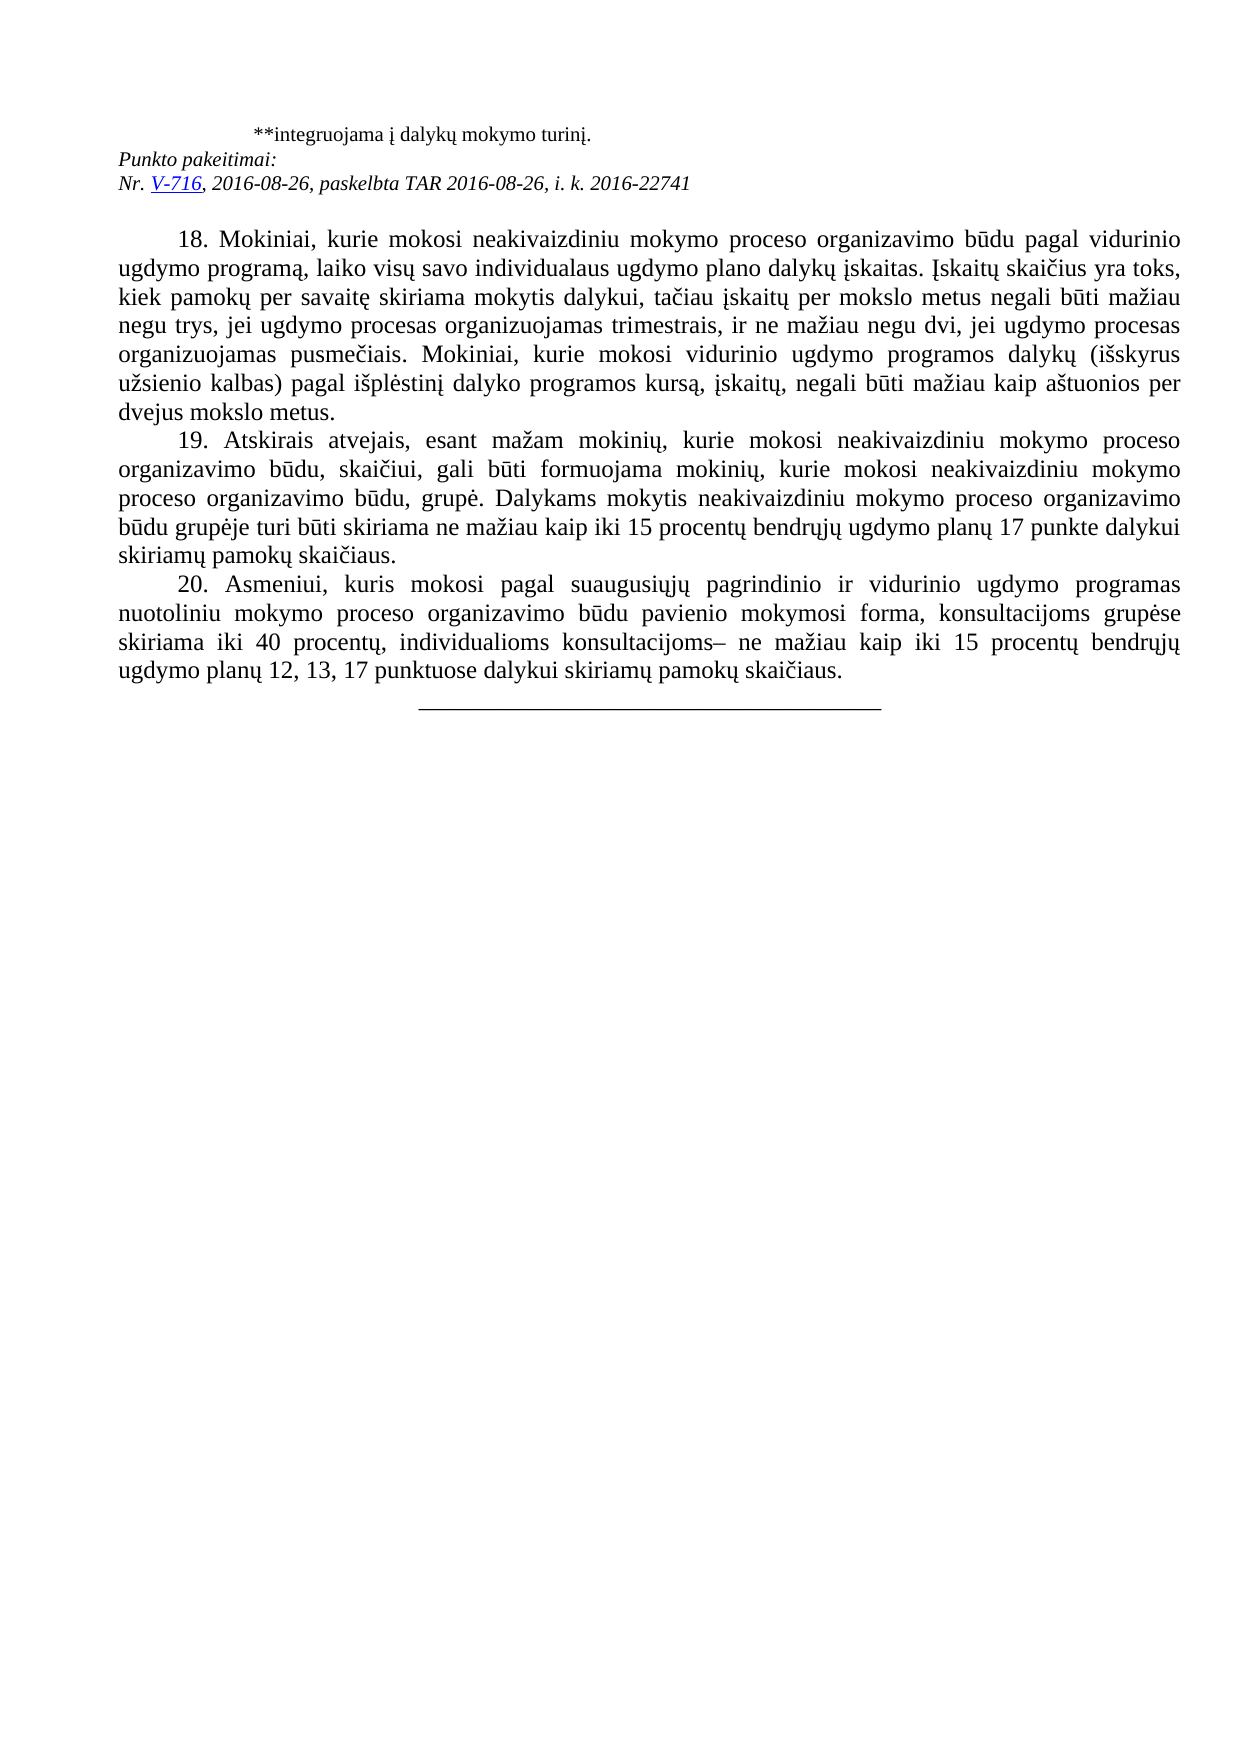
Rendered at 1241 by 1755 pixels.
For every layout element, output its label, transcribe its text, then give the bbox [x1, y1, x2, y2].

text 19. Atskirais atvejais, esant mažam mokinių, kurie mokosi neakivaizdiniu mokymo proceso organizavimo būdu, skaičiui, gali būti formuojama mokinių, kurie mokosi neakivaizdiniu mokymo proceso organizavimo būdu, grupė. Dalykams mokytis neakivaizdiniu mokymo proceso organizavimo būdu grupėje turi būti skiriama ne mažiau kaip iki 15 procentų bendrųjų ugdymo planų 17 punkte dalykui skiriamų pamokų skaičiaus. [118, 425, 1182, 569]
text **integruojama į dalykų mokymo turinį. [118, 118, 1182, 147]
text Nr. V-716, 2016-08-26, paskelbta TAR 2016-08-26, i. k. 2016-22741 [118, 171, 1182, 195]
text _____________________________________ [118, 684, 1182, 713]
text Punkto pakeitimai: [118, 147, 1182, 171]
text 18. Mokiniai, kurie mokosi neakivaizdiniu mokymo proceso organizavimo būdu pagal vidurinio ugdymo programą, laiko visų savo individualaus ugdymo plano dalykų įskaitas. Įskaitų skaičius yra toks, kiek pamokų per savaitę skiriama mokytis dalykui, tačiau įskaitų per mokslo metus negali būti mažiau negu trys, jei ugdymo procesas organizuojamas trimestrais, ir ne mažiau negu dvi, jei ugdymo procesas organizuojamas pusmečiais. Mokiniai, kurie mokosi vidurinio ugdymo programos dalykų (išskyrus užsienio kalbas) pagal išplėstinį dalyko programos kursą, įskaitų, negali būti mažiau kaip aštuonios per dvejus mokslo metus. [118, 224, 1182, 425]
text 20. Asmeniui, kuris mokosi pagal suaugusiųjų pagrindinio ir vidurinio ugdymo programas nuotoliniu mokymo proceso organizavimo būdu pavienio mokymosi forma, konsultacijoms grupėse skiriama iki 40 procentų, individualioms konsultacijoms– ne mažiau kaip iki 15 procentų bendrųjų ugdymo planų 12, 13, 17 punktuose dalykui skiriamų pamokų skaičiaus. [118, 569, 1182, 684]
